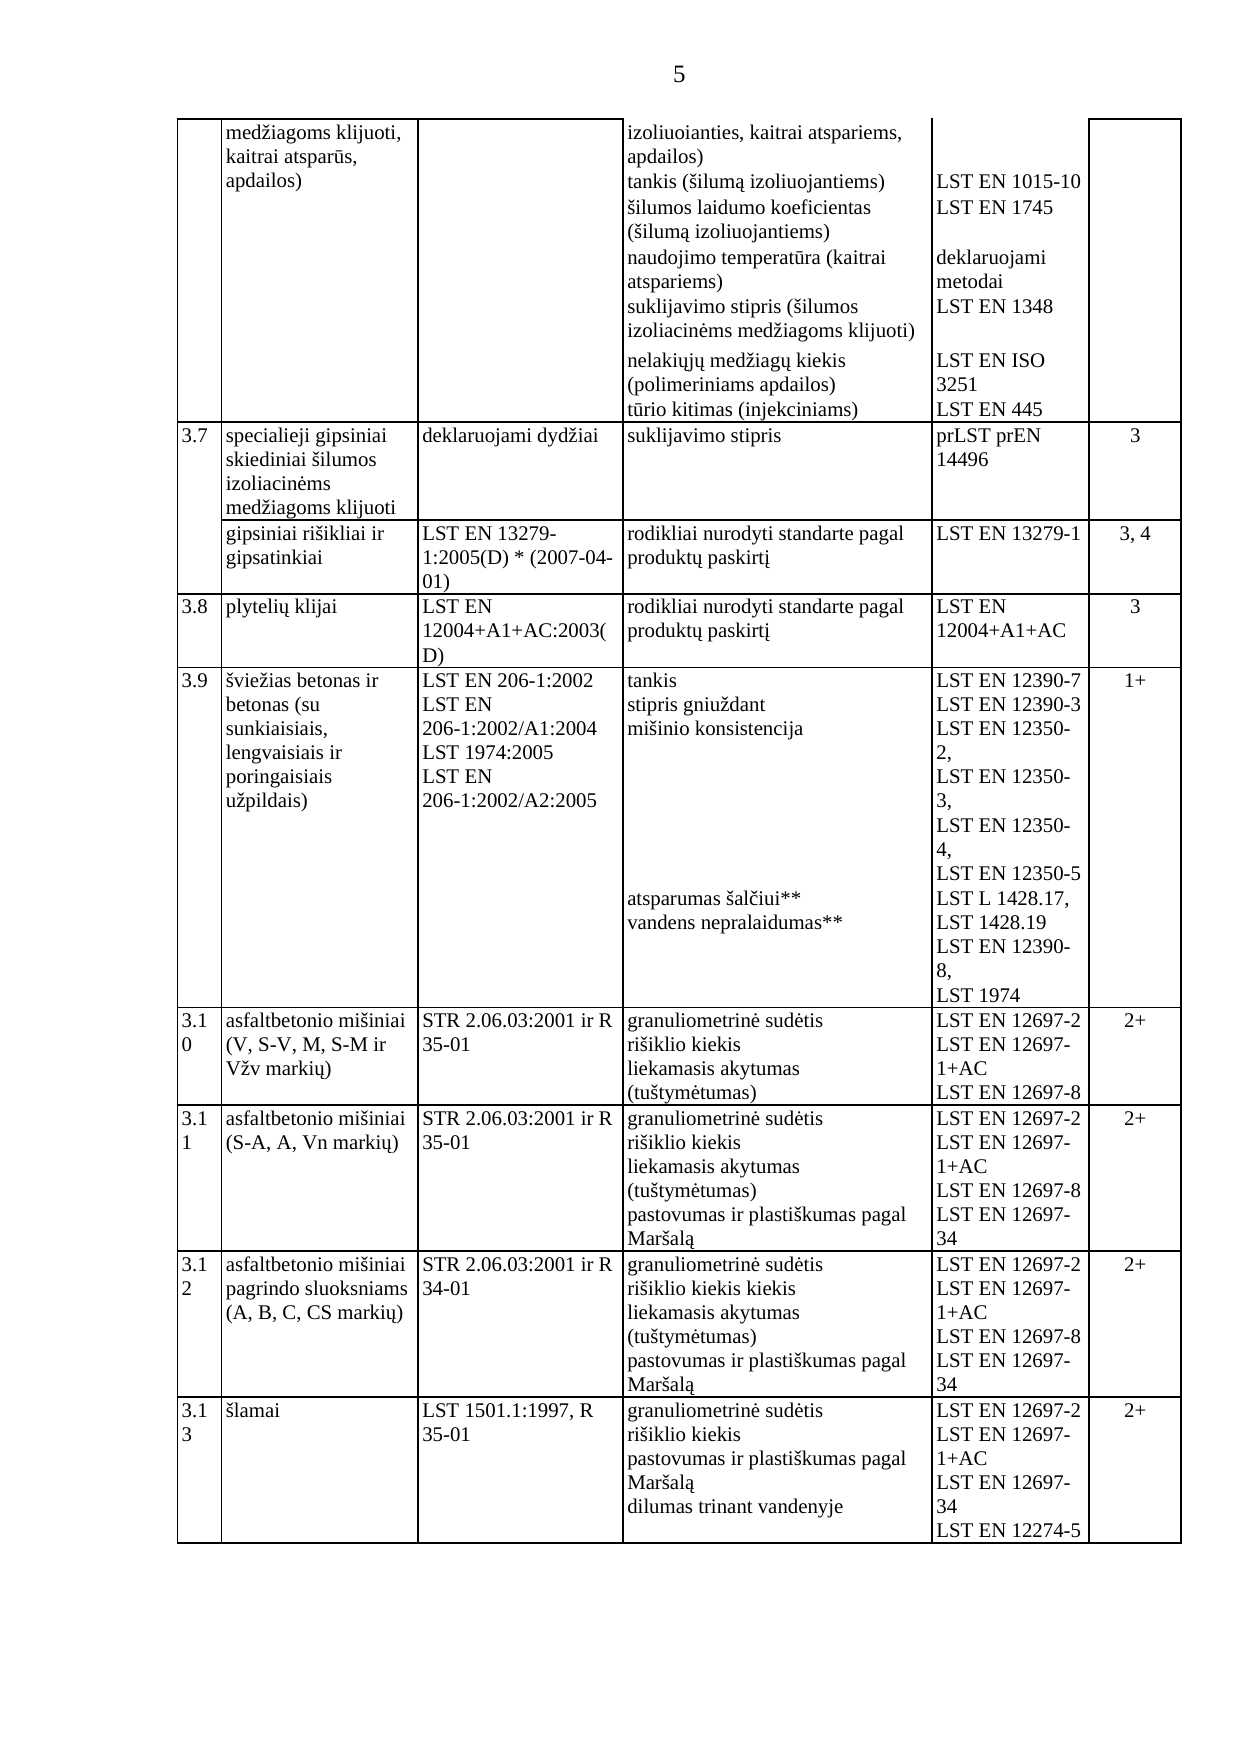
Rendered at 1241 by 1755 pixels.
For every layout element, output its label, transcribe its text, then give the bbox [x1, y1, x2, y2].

table_cell [933, 118, 1088, 168]
table_cell tūrio kitimas (injekciniams) [624, 396, 931, 421]
table_cell plytelių klijai [222, 595, 417, 667]
table_cell LST L 1428.17, LST 1428.19 LST EN 12390-8, LST 1974 [933, 885, 1088, 1007]
table_cell asfaltbetonio mišiniai (S-A, A, Vn markių) [222, 1106, 417, 1250]
table_cell 1+ [1090, 668, 1180, 1007]
table_cell asfaltbetonio mišiniai pagrindo sluoksniams (A, B, C, CS markių) [222, 1252, 417, 1396]
table_cell STR 2.06.03:2001 ir R 34-01 [419, 1252, 622, 1396]
table_cell LST EN 206-1:2002 LST EN 206-1:2002/A1:2004 LST 1974:2005 LST EN 206-1:2002/A2:2005 [419, 668, 622, 1007]
table_cell STR 2.06.03:2001 ir R 35-01 [419, 1106, 622, 1250]
table_cell atsparumas šalčiui** vandens nepralaidumas** [624, 885, 931, 1007]
table_cell medžiagoms klijuoti, kaitrai atsparūs, apdailos) [222, 120, 417, 421]
table_cell 3.12 [178, 1252, 221, 1396]
table_cell 3 [1090, 595, 1180, 667]
table_cell nelakiųjų medžiagų kiekis (polimeriniams apdailos) [624, 346, 931, 396]
table_cell izoliuoianties, kaitrai atspariems, apdailos) [624, 118, 931, 168]
table_cell suklijavimo stipris (šilumos izoliacinėms medžiagoms klijuoti) [624, 293, 931, 346]
table_cell suklijavimo stipris [624, 423, 931, 519]
table_cell 2+ [1090, 1252, 1180, 1396]
table_cell rodikliai nurodyti standarte pagal produktų paskirtį [624, 521, 931, 593]
table_cell LST EN 1745 [933, 194, 1088, 243]
table_cell prLST prEN 14496 [933, 423, 1088, 519]
table_cell LST EN 445 [933, 396, 1088, 421]
table_cell rodikliai nurodyti standarte pagal produktų paskirtį [624, 595, 931, 667]
table_cell 3 [1090, 423, 1180, 519]
table_cell granuliometrinė sudėtis rišiklio kiekis pastovumas ir plastiškumas pagal Maršalą dilumas trinant vandenyje [624, 1398, 931, 1542]
table_cell 3.8 [178, 595, 221, 667]
table_cell LST EN 1015-10 [933, 168, 1088, 193]
table_cell [178, 120, 221, 421]
table_cell naudojimo temperatūra (kaitrai atspariems) [624, 243, 931, 293]
table_cell LST EN ISO 3251 [933, 346, 1088, 396]
table_cell LST EN 1348 [933, 293, 1088, 346]
table_cell LST EN 12004+A1+AC [933, 595, 1088, 667]
table_cell 3.13 [178, 1398, 221, 1542]
table_cell LST 1501.1:1997, R 35-01 [419, 1398, 622, 1542]
table_cell STR 2.06.03:2001 ir R 35-01 [419, 1008, 622, 1104]
table_cell deklaruojami dydžiai [419, 423, 622, 519]
table_cell 2+ [1090, 1008, 1180, 1104]
table_cell LST EN 13279-1 [933, 521, 1088, 593]
table_cell [1090, 120, 1180, 421]
table_cell 3.9 [178, 668, 221, 1007]
table_cell asfaltbetonio mišiniai (V, S-V, M, S-M ir Vžv markių) [222, 1008, 417, 1104]
table_cell šviežias betonas ir betonas (su sunkiaisiais, lengvaisiais ir poringaisiais užpildais) [222, 668, 417, 1007]
table_cell deklaruojami metodai [933, 243, 1088, 293]
table_cell 2+ [1090, 1106, 1180, 1250]
table_cell [419, 120, 622, 421]
table_cell 3.10 [178, 1008, 221, 1104]
table_cell tankis (šilumą izoliuojantiems) [624, 168, 931, 193]
table_cell gipsiniai rišikliai ir gipsatinkiai [222, 521, 417, 593]
table_cell šlamai [222, 1398, 417, 1542]
table_cell tankis stipris gniuždant mišinio konsistencija [624, 668, 931, 885]
table_cell 2+ [1090, 1398, 1180, 1542]
table_cell šilumos laidumo koeficientas (šilumą izoliuojantiems) [624, 194, 931, 243]
table_cell 3.11 [178, 1106, 221, 1250]
table_cell 3.7 [178, 423, 221, 593]
table_cell 3, 4 [1090, 521, 1180, 593]
